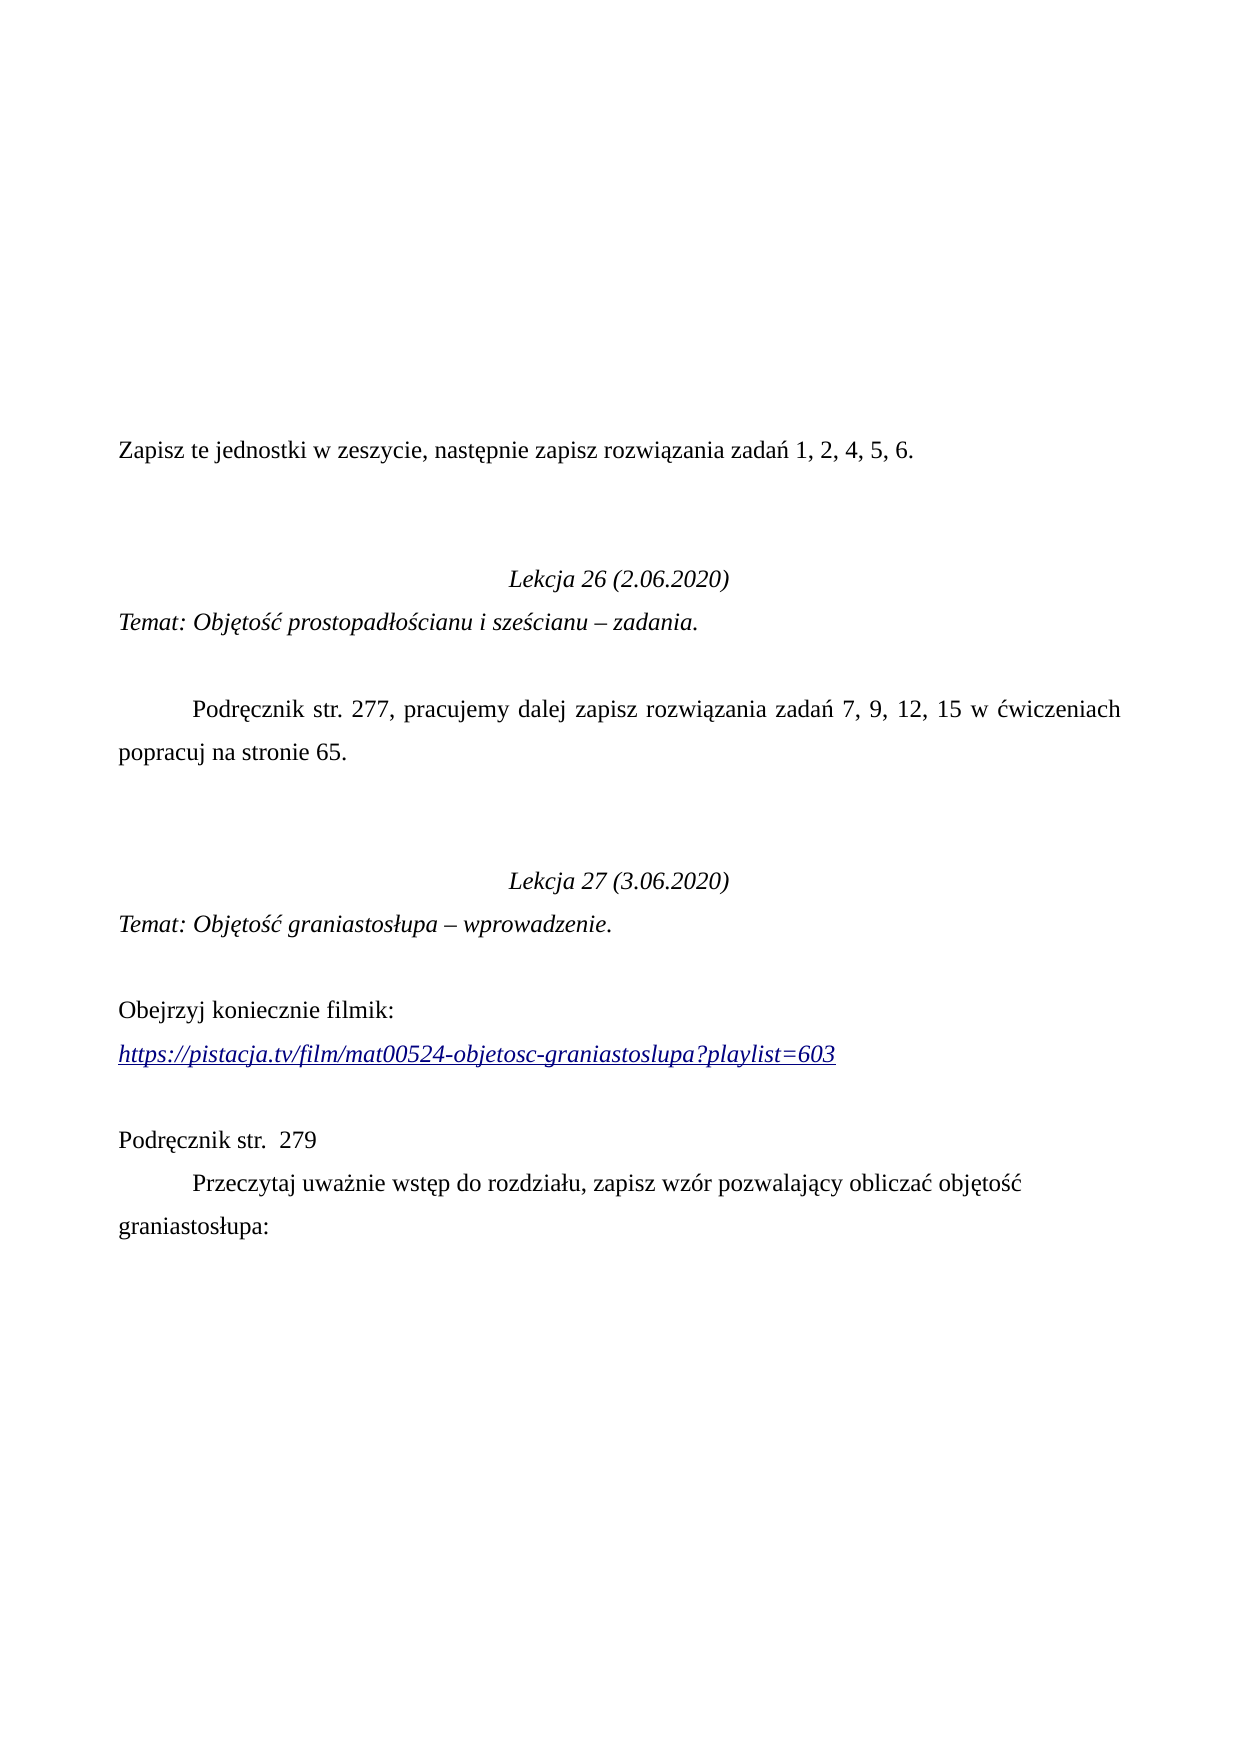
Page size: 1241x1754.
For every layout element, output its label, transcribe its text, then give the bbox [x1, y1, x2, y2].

text Temat: Objętość graniastosłupa – wprowadzenie. [118, 909, 1122, 938]
text Podręcznik str. 277, pracujemy dalej zapisz rozwiązania zadań 7, 9, 12, 15 w ćwiczeniach popracuj na stronie 65. [118, 694, 1122, 766]
text Obejrzyj koniecznie filmik: [118, 996, 1122, 1024]
text Lekcja 26 (2.06.2020) [118, 564, 1122, 593]
text https://pistacja.tv/film/mat00524-objetosc-graniastoslupa?playlist=603 [118, 1039, 1122, 1067]
text Lekcja 27 (3.06.2020) [118, 866, 1122, 895]
text Przeczytaj uważnie wstęp do rozdziału, zapisz wzór pozwalający obliczać objętość graniastosłupa: [118, 1168, 1122, 1240]
text Zapisz te jednostki w zeszycie, następnie zapisz rozwiązania zadań 1, 2, 4, 5, 6. [118, 435, 1122, 464]
text Podręcznik str. 279 [118, 1125, 1122, 1154]
text Temat: Objętość prostopadłościanu i sześcianu – zadania. [118, 607, 1122, 636]
